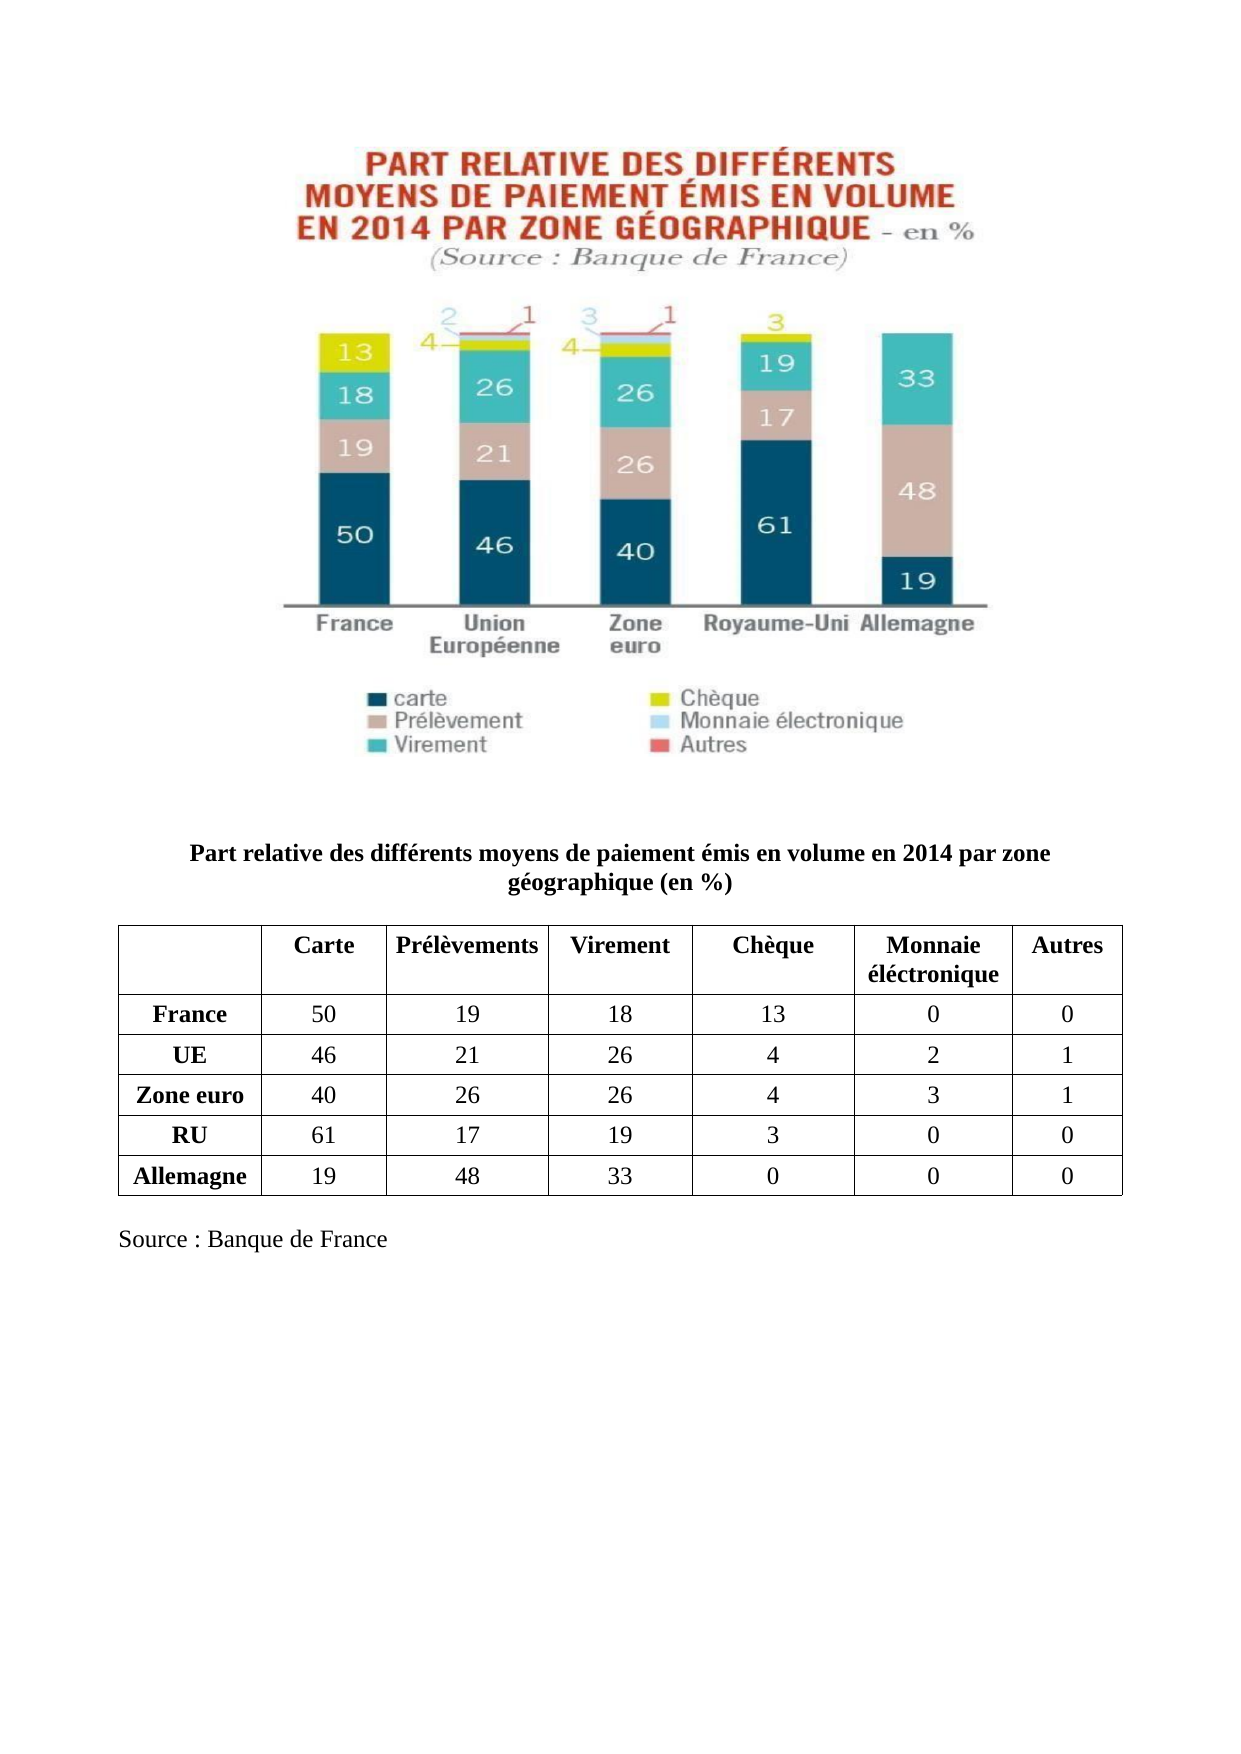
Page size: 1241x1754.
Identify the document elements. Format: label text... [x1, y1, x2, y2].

table_header Chèque [693, 926, 854, 994]
table_header Virement [549, 926, 692, 994]
table_cell 0 [855, 1156, 1012, 1195]
table_cell 46 [262, 1035, 386, 1074]
table_cell France [119, 995, 261, 1034]
text Source : Banque de France [118, 1224, 1122, 1253]
table_cell 4 [693, 1035, 854, 1074]
table_cell 26 [549, 1075, 692, 1114]
table_cell 0 [1013, 995, 1122, 1034]
table_cell 48 [387, 1156, 548, 1195]
table_cell 3 [693, 1116, 854, 1155]
table_cell 3 [855, 1075, 1012, 1114]
table_cell 50 [262, 995, 386, 1034]
table_cell 0 [855, 995, 1012, 1034]
table_cell 4 [693, 1075, 854, 1114]
table_cell RU [119, 1116, 261, 1155]
table_cell 18 [549, 995, 692, 1034]
table_cell 0 [1013, 1116, 1122, 1155]
table_header Monnaie éléctronique [855, 926, 1012, 994]
table_header Prélèvements [387, 926, 548, 994]
picture [212, 118, 1029, 781]
table_cell UE [119, 1035, 261, 1074]
table_cell 0 [1013, 1156, 1122, 1195]
table_cell 1 [1013, 1035, 1122, 1074]
table_header [119, 926, 261, 994]
table_cell 2 [855, 1035, 1012, 1074]
table_cell 26 [549, 1035, 692, 1074]
table_cell 61 [262, 1116, 386, 1155]
table_cell 19 [549, 1116, 692, 1155]
table_header Carte [262, 926, 386, 994]
table_cell 26 [387, 1075, 548, 1114]
table_cell 40 [262, 1075, 386, 1114]
table_cell Allemagne [119, 1156, 261, 1195]
table_cell 1 [1013, 1075, 1122, 1114]
table_cell 21 [387, 1035, 548, 1074]
table_cell 33 [549, 1156, 692, 1195]
table_cell 19 [262, 1156, 386, 1195]
table_cell 0 [855, 1116, 1012, 1155]
table_cell 0 [693, 1156, 854, 1195]
table_header Autres [1013, 926, 1122, 994]
text Part relative des différents moyens de paiement émis en volume en 2014 par zone géographique (en %) [118, 838, 1122, 896]
table_cell 19 [387, 995, 548, 1034]
table_cell Zone euro [119, 1075, 261, 1114]
table_cell 17 [387, 1116, 548, 1155]
table_cell 13 [693, 995, 854, 1034]
